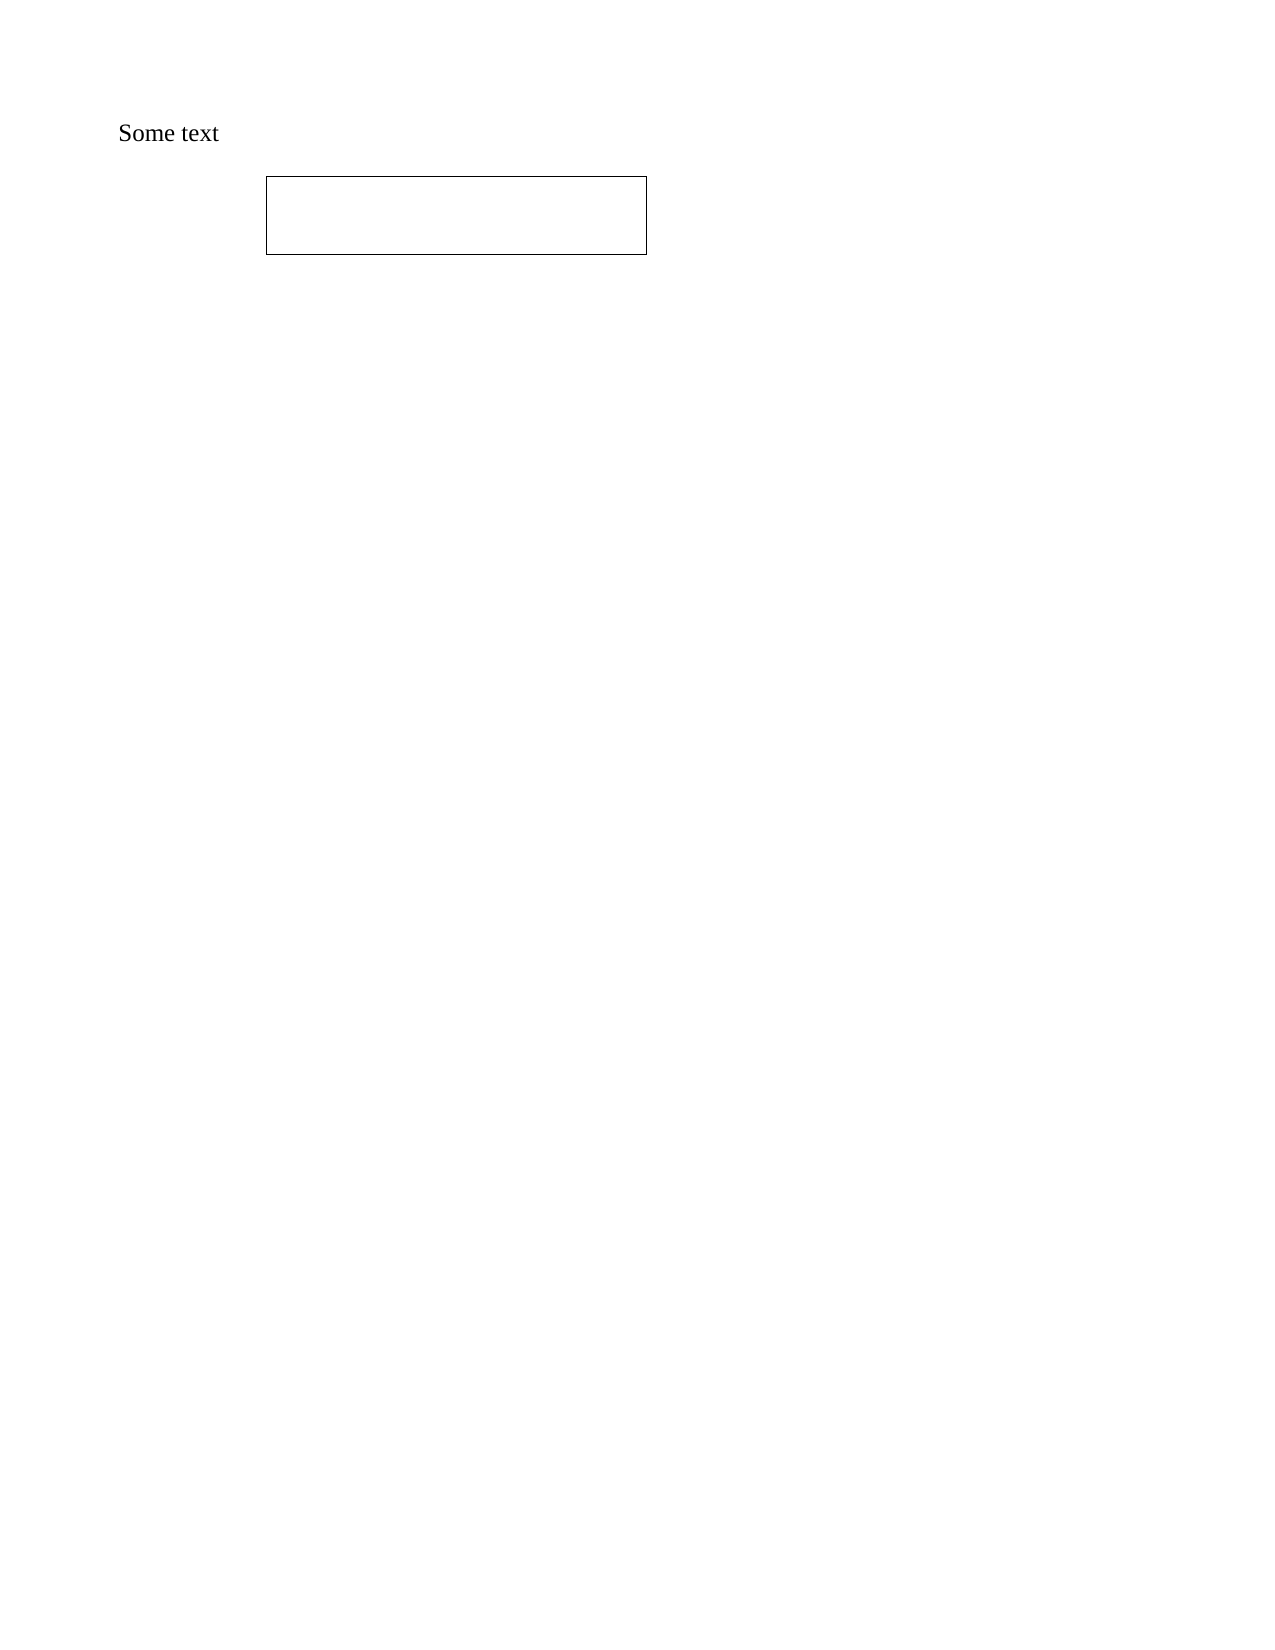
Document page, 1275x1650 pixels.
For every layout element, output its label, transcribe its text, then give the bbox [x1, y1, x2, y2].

text Some text [118, 118, 1157, 147]
